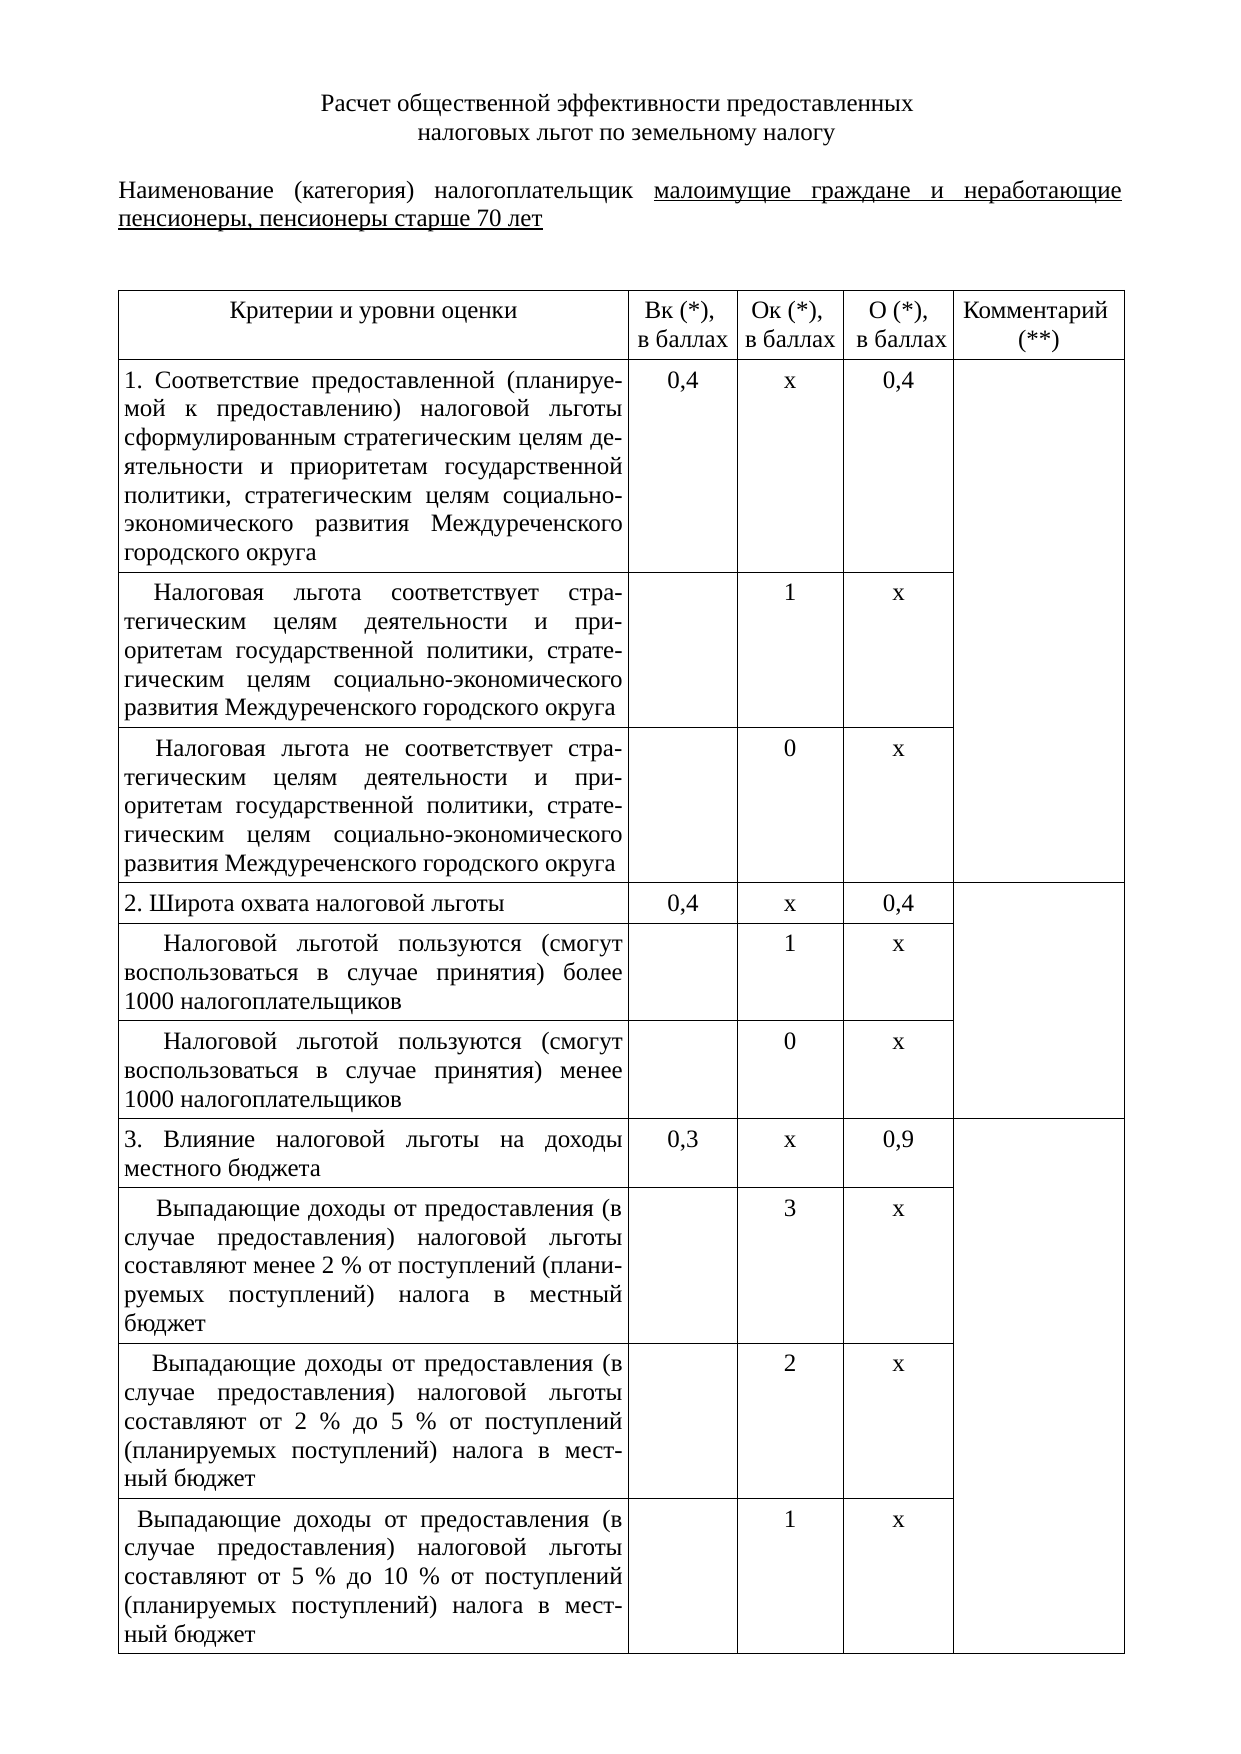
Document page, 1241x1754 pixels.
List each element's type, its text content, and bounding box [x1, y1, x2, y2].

table_cell х [844, 1499, 953, 1653]
table_cell [629, 573, 737, 727]
table_cell х [844, 728, 953, 882]
table_cell х [844, 1188, 953, 1343]
table_cell [629, 728, 737, 882]
table_cell Налоговая льгота не соответствует стра-тегическим целям деятельности и при-оритетам государственной политики, страте-гическим целям социально-экономического развития Междуреченского городского округа [119, 728, 628, 882]
table_cell 1 [738, 1499, 843, 1653]
table_cell [629, 1188, 737, 1343]
table_header Критерии и уровни оценки [119, 291, 628, 359]
table_cell 0,3 [629, 1119, 737, 1187]
table_cell х [844, 573, 953, 727]
table_cell [954, 883, 1124, 1118]
table_cell 3 [738, 1188, 843, 1343]
table_cell 3. Влияние налоговой льготы на доходы местного бюджета [119, 1119, 628, 1187]
table_cell Налоговая льгота соответствует стра-тегическим целям деятельности и при-оритетам государственной политики, страте-гическим целям социально-экономического развития Междуреченского городского округа [119, 573, 628, 727]
table_cell Выпадающие доходы от предоставления (в случае предоставления) налоговой льготы составляют от 5 % до 10 % от поступлений (планируемых поступлений) налога в мест-ный бюджет [119, 1499, 628, 1653]
table_cell х [844, 1021, 953, 1118]
text налоговых льгот по земельному налогу [118, 117, 1122, 146]
table_cell [629, 1344, 737, 1498]
table_cell х [844, 1344, 953, 1498]
table_cell 0,4 [844, 883, 953, 923]
table_cell 0,4 [629, 883, 737, 923]
table_cell 0,9 [844, 1119, 953, 1187]
table_cell [629, 1499, 737, 1653]
table_cell Выпадающие доходы от предоставления (в случае предоставления) налоговой льготы составляют менее 2 % от поступлений (плани-руемых поступлений) налога в местный бюджет [119, 1188, 628, 1343]
table_cell 1. Соответствие предоставленной (планируе-мой к предоставлению) налоговой льготы сформулированным стратегическим целям де-ятельности и приоритетам государственной политики, стратегическим целям социально-экономического развития Междуреченского городского округа [119, 360, 628, 572]
text Наименование (категория) налогоплательщик малоимущие граждане и неработающие пенсионеры, пенсионеры старше 70 лет [118, 175, 1122, 232]
table_cell [954, 360, 1124, 882]
table_header О (*), в баллах [844, 291, 953, 359]
table_header Вк (*), в баллах [629, 291, 737, 359]
table_cell х [738, 883, 843, 923]
table_cell 1 [738, 573, 843, 727]
table_cell 2 [738, 1344, 843, 1498]
table_cell 0,4 [629, 360, 737, 572]
table_cell х [738, 360, 843, 572]
table_cell [954, 1119, 1124, 1653]
table_header Комментарий (**) [954, 291, 1124, 359]
table_header Ок (*), в баллах [738, 291, 843, 359]
table_cell [629, 1021, 737, 1118]
table_cell 0 [738, 1021, 843, 1118]
table_cell х [738, 1119, 843, 1187]
table_cell [629, 924, 737, 1020]
table_cell 0 [738, 728, 843, 882]
table_cell х [844, 924, 953, 1020]
table_cell 1 [738, 924, 843, 1020]
text Расчет общественной эффективности предоставленных [118, 88, 1122, 117]
table_cell 2. Широта охвата налоговой льготы [119, 883, 628, 923]
table_cell Налоговой льготой пользуются (смогут воспользоваться в случае принятия) менее 1000 налогоплательщиков [119, 1021, 628, 1118]
table_cell Выпадающие доходы от предоставления (в случае предоставления) налоговой льготы составляют от 2 % до 5 % от поступлений (планируемых поступлений) налога в мест-ный бюджет [119, 1344, 628, 1498]
table_cell Налоговой льготой пользуются (смогут воспользоваться в случае принятия) более 1000 налогоплательщиков [119, 924, 628, 1020]
table_cell 0,4 [844, 360, 953, 572]
